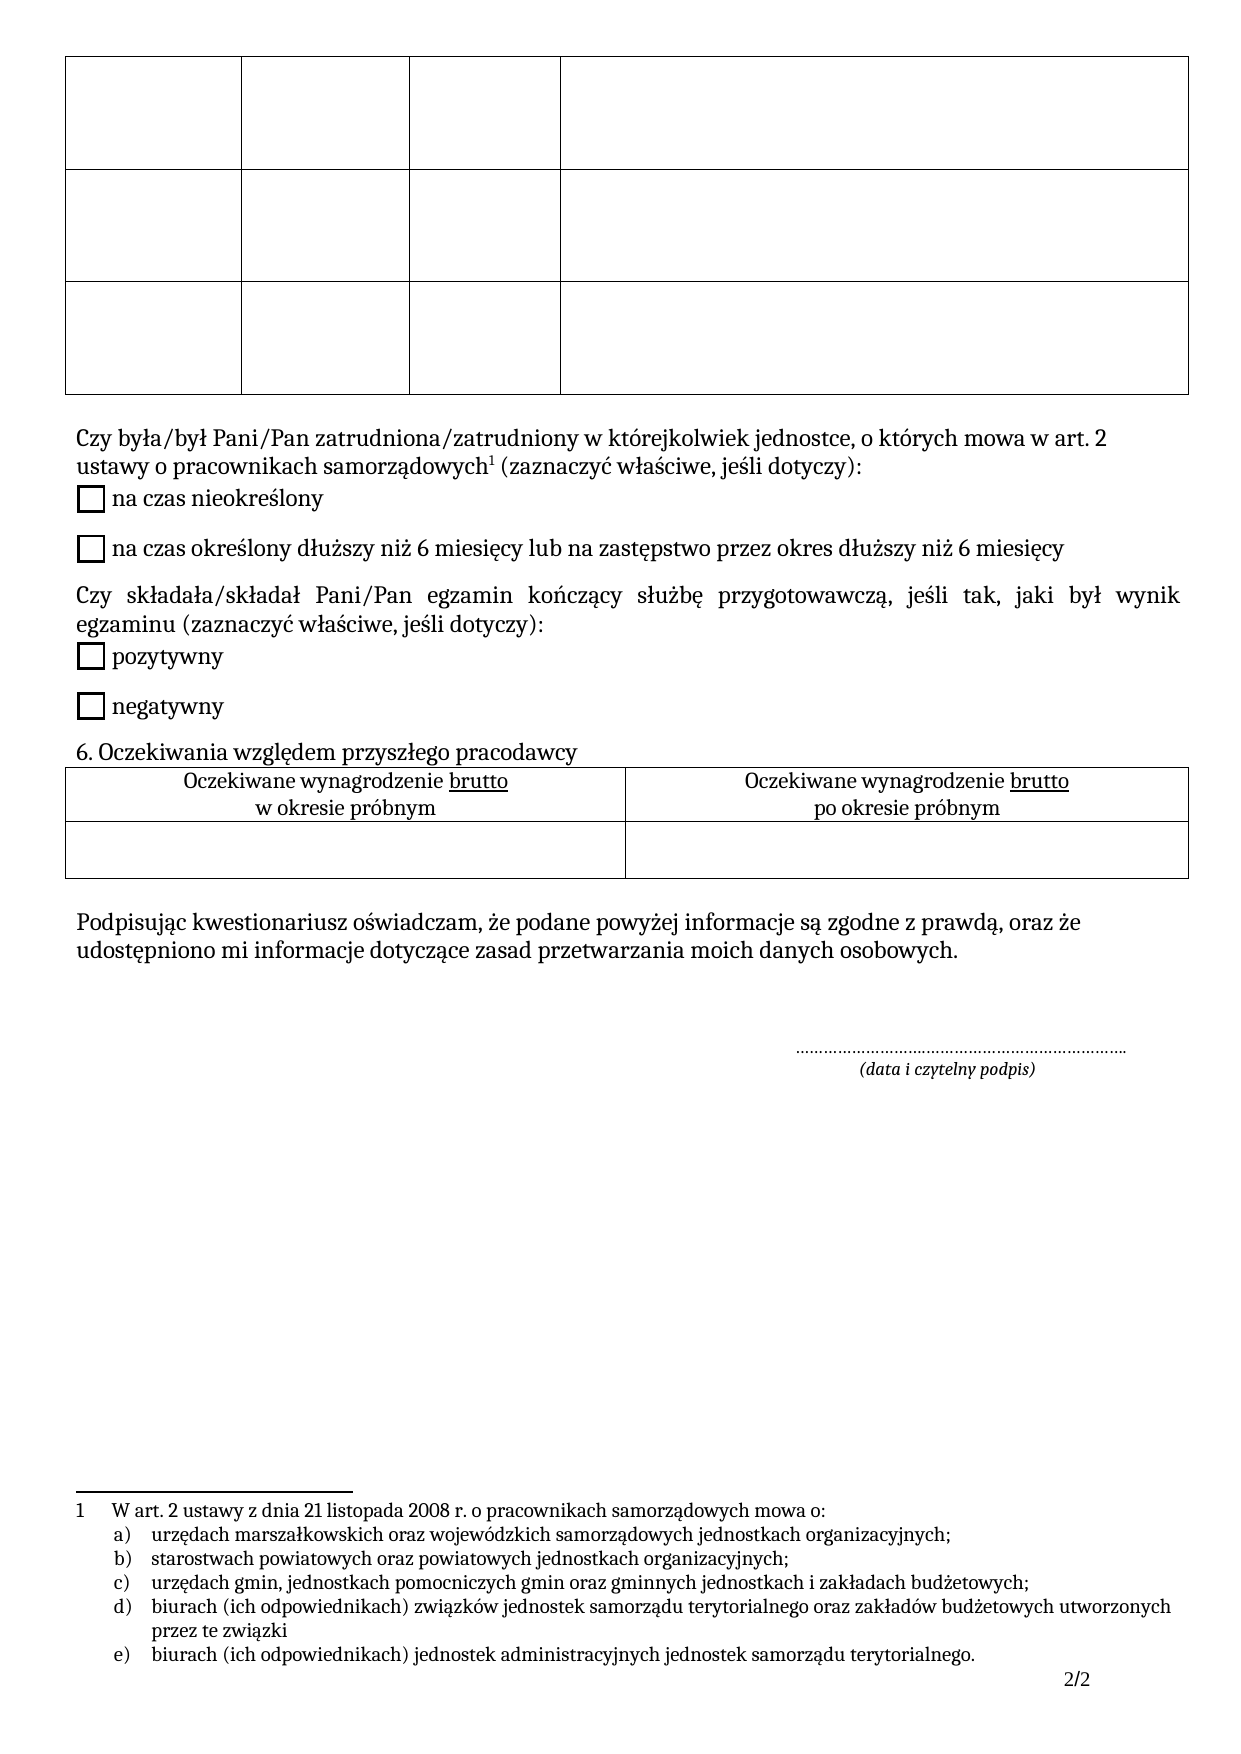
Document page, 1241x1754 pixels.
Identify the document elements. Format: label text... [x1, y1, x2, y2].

table_cell [242, 170, 409, 281]
table_cell [410, 282, 560, 394]
text Podpisując kwestionariusz oświadczam, że podane powyżej informacje są zgodne z prawdą, oraz że udostępniono mi informacje dotyczące zasad przetwarzania moich danych osobowych. [76, 908, 1181, 965]
table_cell [561, 170, 1188, 281]
table_cell [626, 822, 1188, 878]
list biurach (ich odpowiednikach) jednostek administracyjnych jednostek samorządu terytorialnego. [114, 1642, 1181, 1666]
table_cell [242, 282, 409, 394]
text 6. Oczekiwania względem przyszłego pracodawcy [76, 738, 1181, 767]
table_cell [410, 170, 560, 281]
table_cell [66, 822, 625, 878]
table_cell [66, 170, 241, 281]
text na czas nieokreślony [112, 481, 1181, 517]
text Czy składała/składał Pani/Pan egzamin kończący służbę przygotowawczą, jeśli tak, jaki był wynik egzaminu (zaznaczyć właściwe, jeśli dotyczy): [76, 581, 1181, 638]
text na czas określony dłuższy niż 6 miesięcy lub na zastępstwo przez okres dłuższy niż 6 miesięcy [112, 531, 1181, 566]
text negatywny [112, 688, 1181, 724]
table_cell [66, 282, 241, 394]
text W art. 2 ustawy z dnia 21 listopada 2008 r. o pracownikach samorządowych mowa o: [76, 1498, 1181, 1522]
list urzędach gmin, jednostkach pomocniczych gmin oraz gminnych jednostkach i zakładach budżetowych; [114, 1570, 1181, 1594]
text (data i czytelny podpis) [714, 1059, 1181, 1080]
list biurach (ich odpowiednikach) związków jednostek samorządu terytorialnego oraz zakładów budżetowych utworzonych przez te związki [114, 1594, 1181, 1642]
table_cell [561, 57, 1188, 169]
list urzędach marszałkowskich oraz wojewódzkich samorządowych jednostkach organizacyjnych; [114, 1522, 1181, 1546]
table_cell [242, 57, 409, 169]
table_cell [561, 282, 1188, 394]
text pozytywny [112, 638, 1181, 674]
text Czy była/był Pani/Pan zatrudniona/zatrudniony w którejkolwiek jednostce, o których mowa w art. 2 ustawy o pracownikach samorządowych (zaznaczyć właściwe, jeśli dotyczy): [76, 423, 1181, 481]
table_cell [66, 57, 241, 169]
text ……………………….……………………………………. [714, 1037, 1181, 1059]
table_header Oczekiwane wynagrodzenie brutto w okresie próbnym [66, 768, 625, 821]
table_header Oczekiwane wynagrodzenie brutto po okresie próbnym [626, 768, 1188, 821]
list starostwach powiatowych oraz powiatowych jednostkach organizacyjnych; [114, 1546, 1181, 1570]
table_cell [410, 57, 560, 169]
